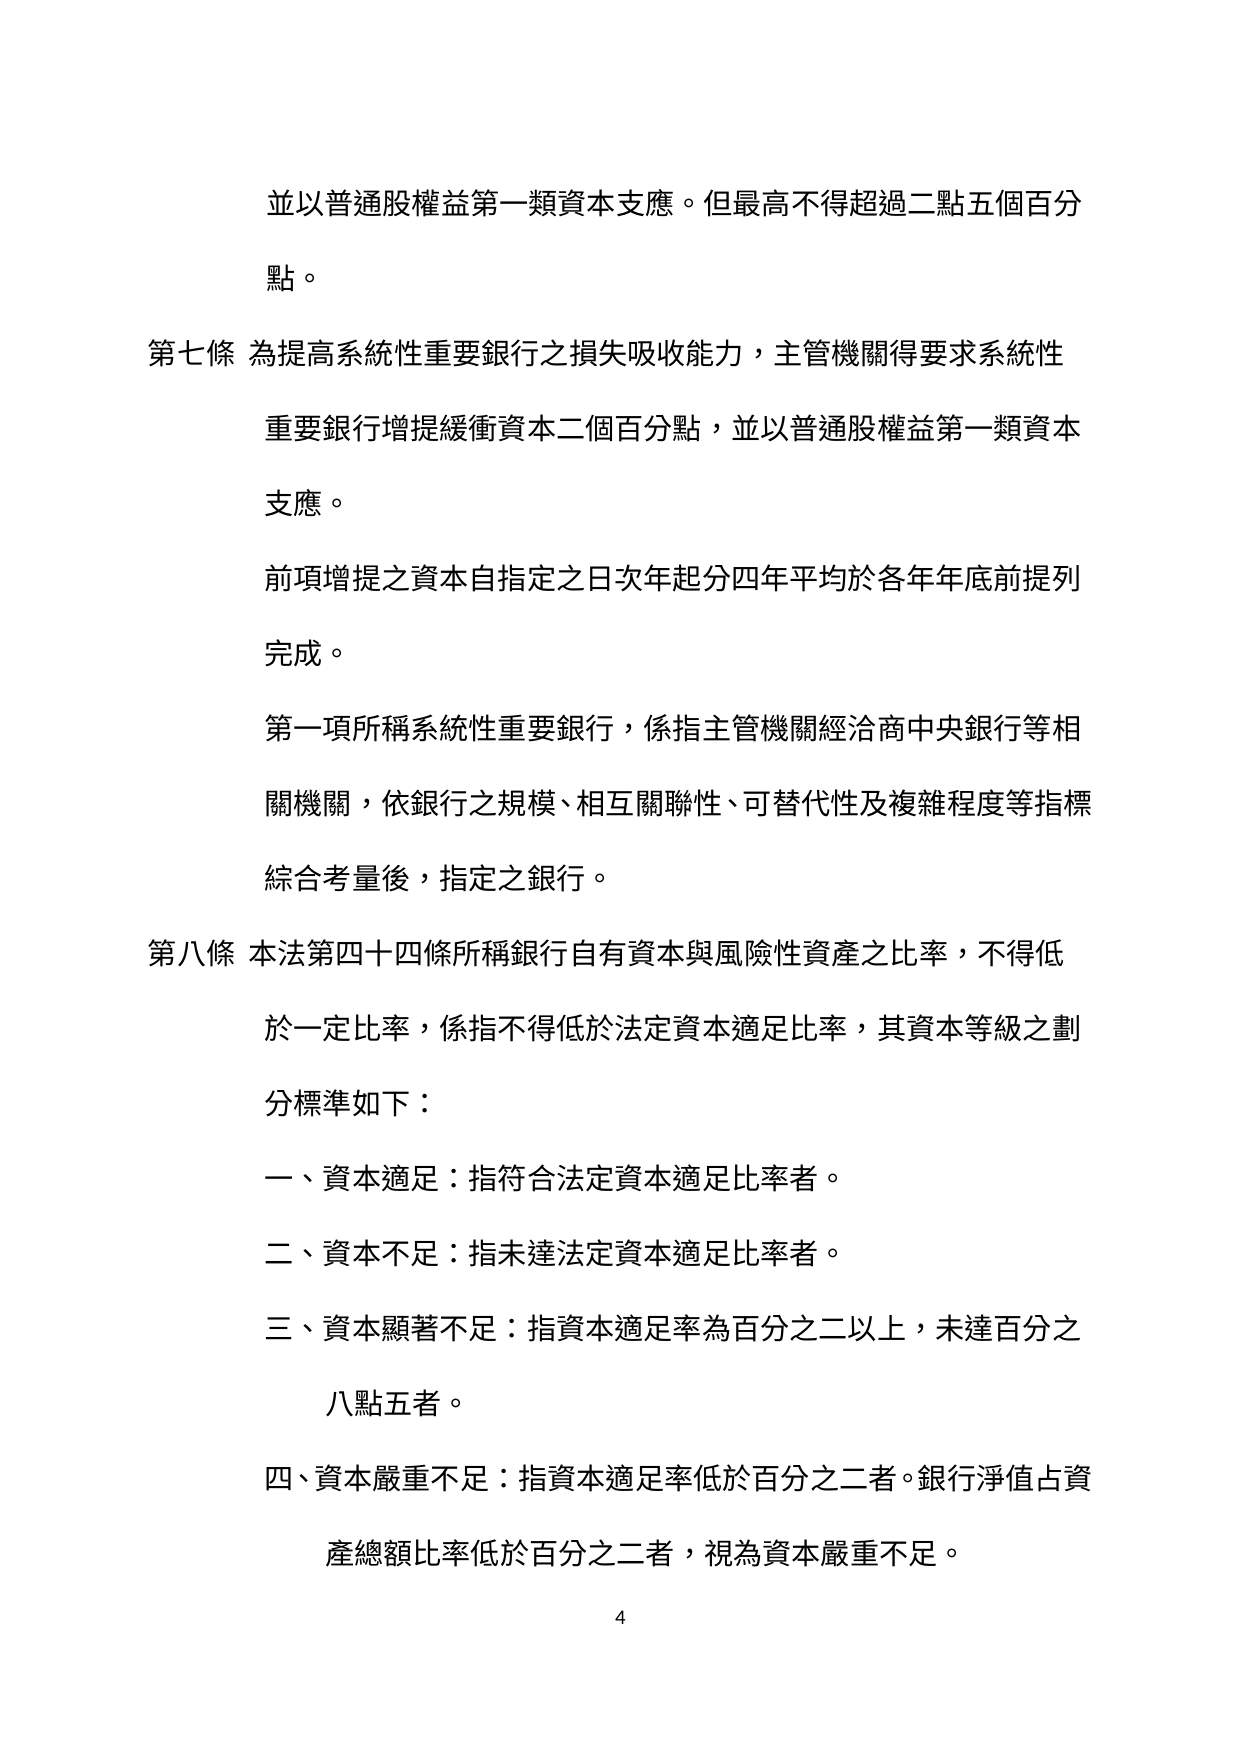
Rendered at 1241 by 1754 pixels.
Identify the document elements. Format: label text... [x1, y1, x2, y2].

text 第七條 為提高系統性重要銀行之損失吸收能力，主管機關得要求系統性重要銀行增提緩衝資本二個百分點，並以普通股權益第一類資本支應。 [148, 314, 1092, 539]
text 第八條 本法第四十四條所稱銀行自有資本與風險性資產之比率，不得低於一定比率，係指不得低於法定資本適足比率，其資本等級之劃分標準如下： [148, 914, 1092, 1139]
text 第一項所稱系統性重要銀行，係指主管機關經洽商中央銀行等相關機關，依銀行之規模、相互關聯性、可替代性及複雜程度等指標綜合考量後，指定之銀行。 [148, 689, 1092, 914]
text 一、資本適足：指符合法定資本適足比率者。 [148, 1139, 1092, 1214]
text 前項增提之資本自指定之日次年起分四年平均於各年年底前提列完成。 [148, 539, 1092, 689]
text 二、資本不足：指未達法定資本適足比率者。 [148, 1214, 1092, 1289]
text 四、資本嚴重不足：指資本適足率低於百分之二者。銀行淨值占資產總額比率低於百分之二者，視為資本嚴重不足。 [148, 1439, 1092, 1589]
text 第六條 銀行之資本適足比率，除符合前條規定外，經主管機關洽商中央銀行等相關機關，於必要時得要求銀行提列抗景氣循環緩衝資本，並以普通股權益第一類資本支應。但最高不得超過二點五個百分點。 [148, 164, 1092, 314]
text 三、資本顯著不足：指資本適足率為百分之二以上，未達百分之 八點五者。 [148, 1289, 1092, 1439]
